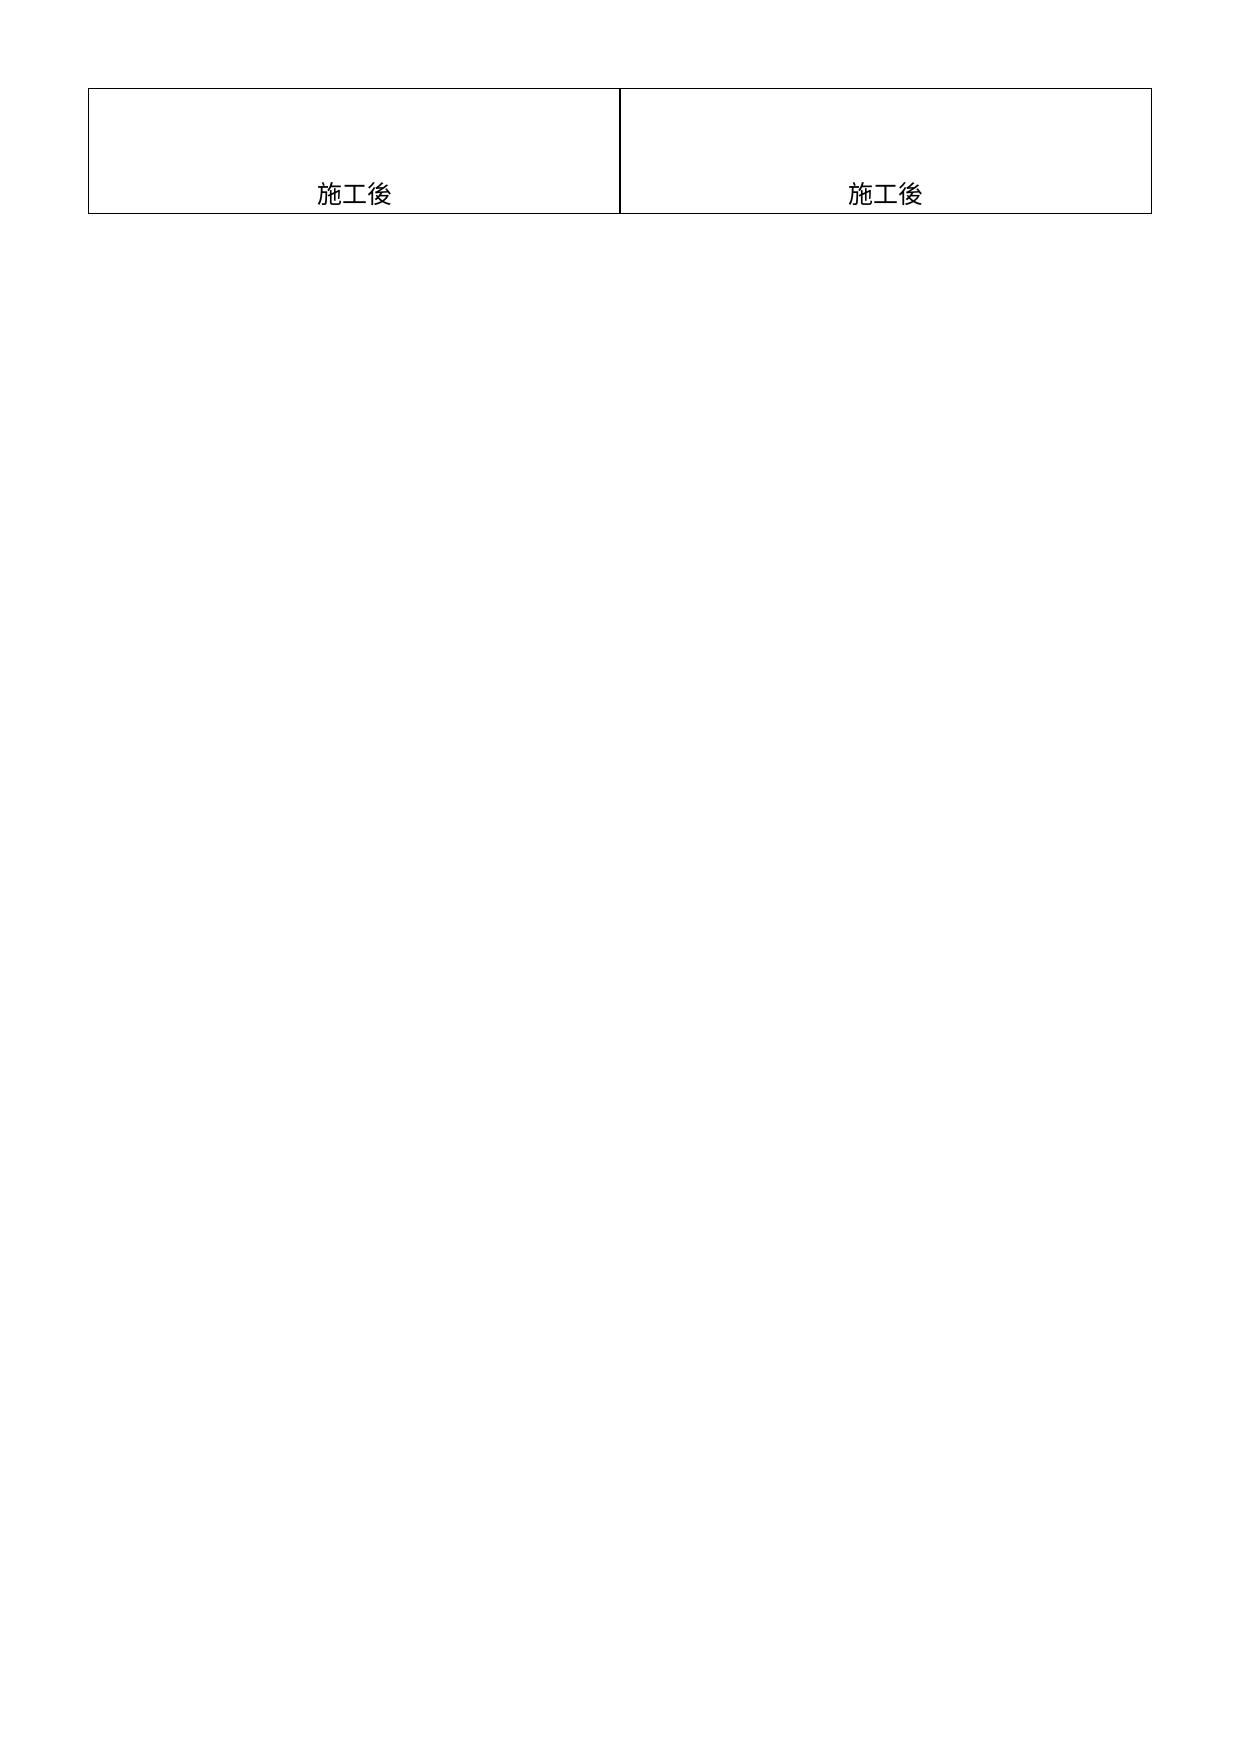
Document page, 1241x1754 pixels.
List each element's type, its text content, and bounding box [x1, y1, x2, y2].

table_cell 施工後 [89, 89, 619, 213]
table_cell 施工後 [621, 89, 1151, 213]
